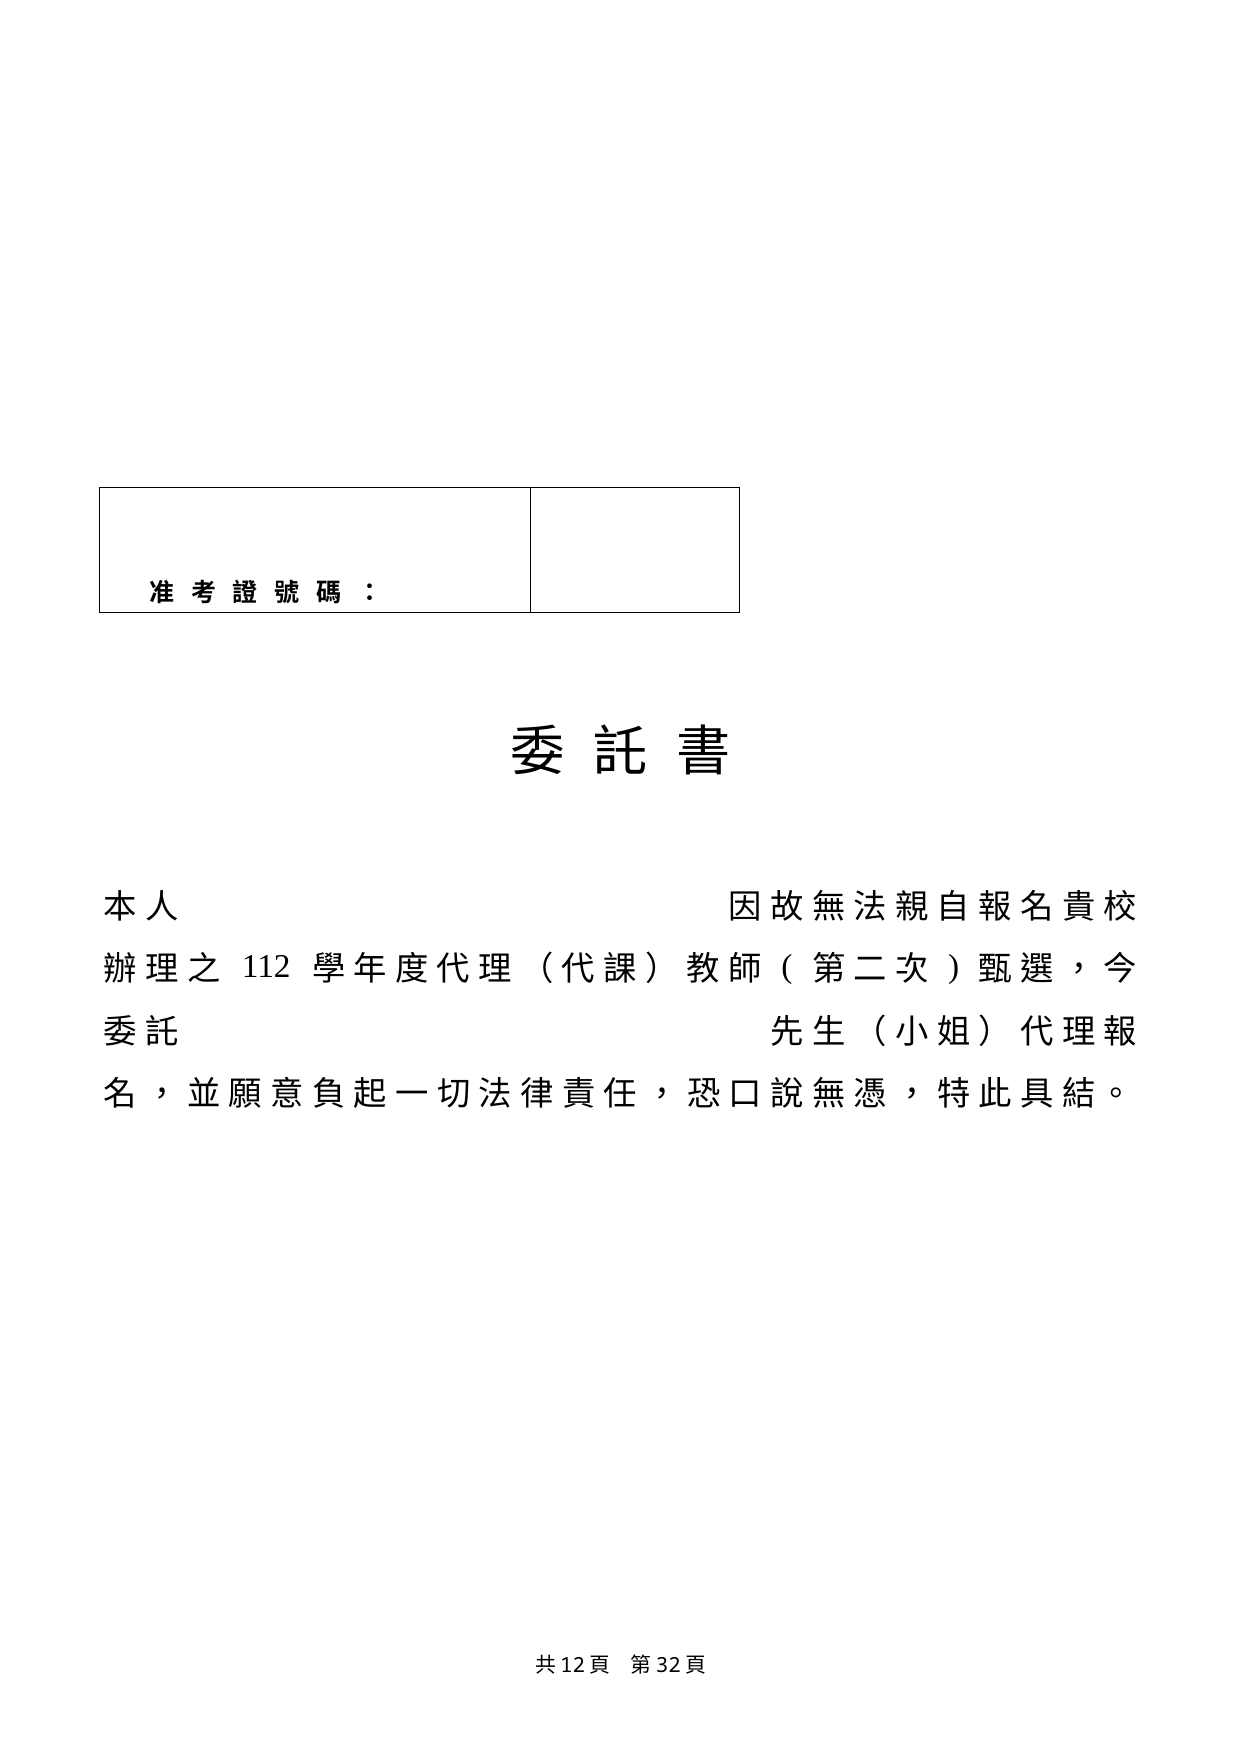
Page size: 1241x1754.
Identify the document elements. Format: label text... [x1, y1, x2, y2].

text 本人 因故無法親自報名貴校辦理之112學年度代理（代課）教師(第二次)甄選，今委託 先生（小姐）代理報名，並願意負起一切法律責任，恐口說無憑，特此具結。 [99, 862, 1141, 1112]
table_cell 准考證號碼： [100, 488, 530, 612]
text 委託書 [99, 674, 1141, 799]
table_cell [531, 488, 739, 612]
